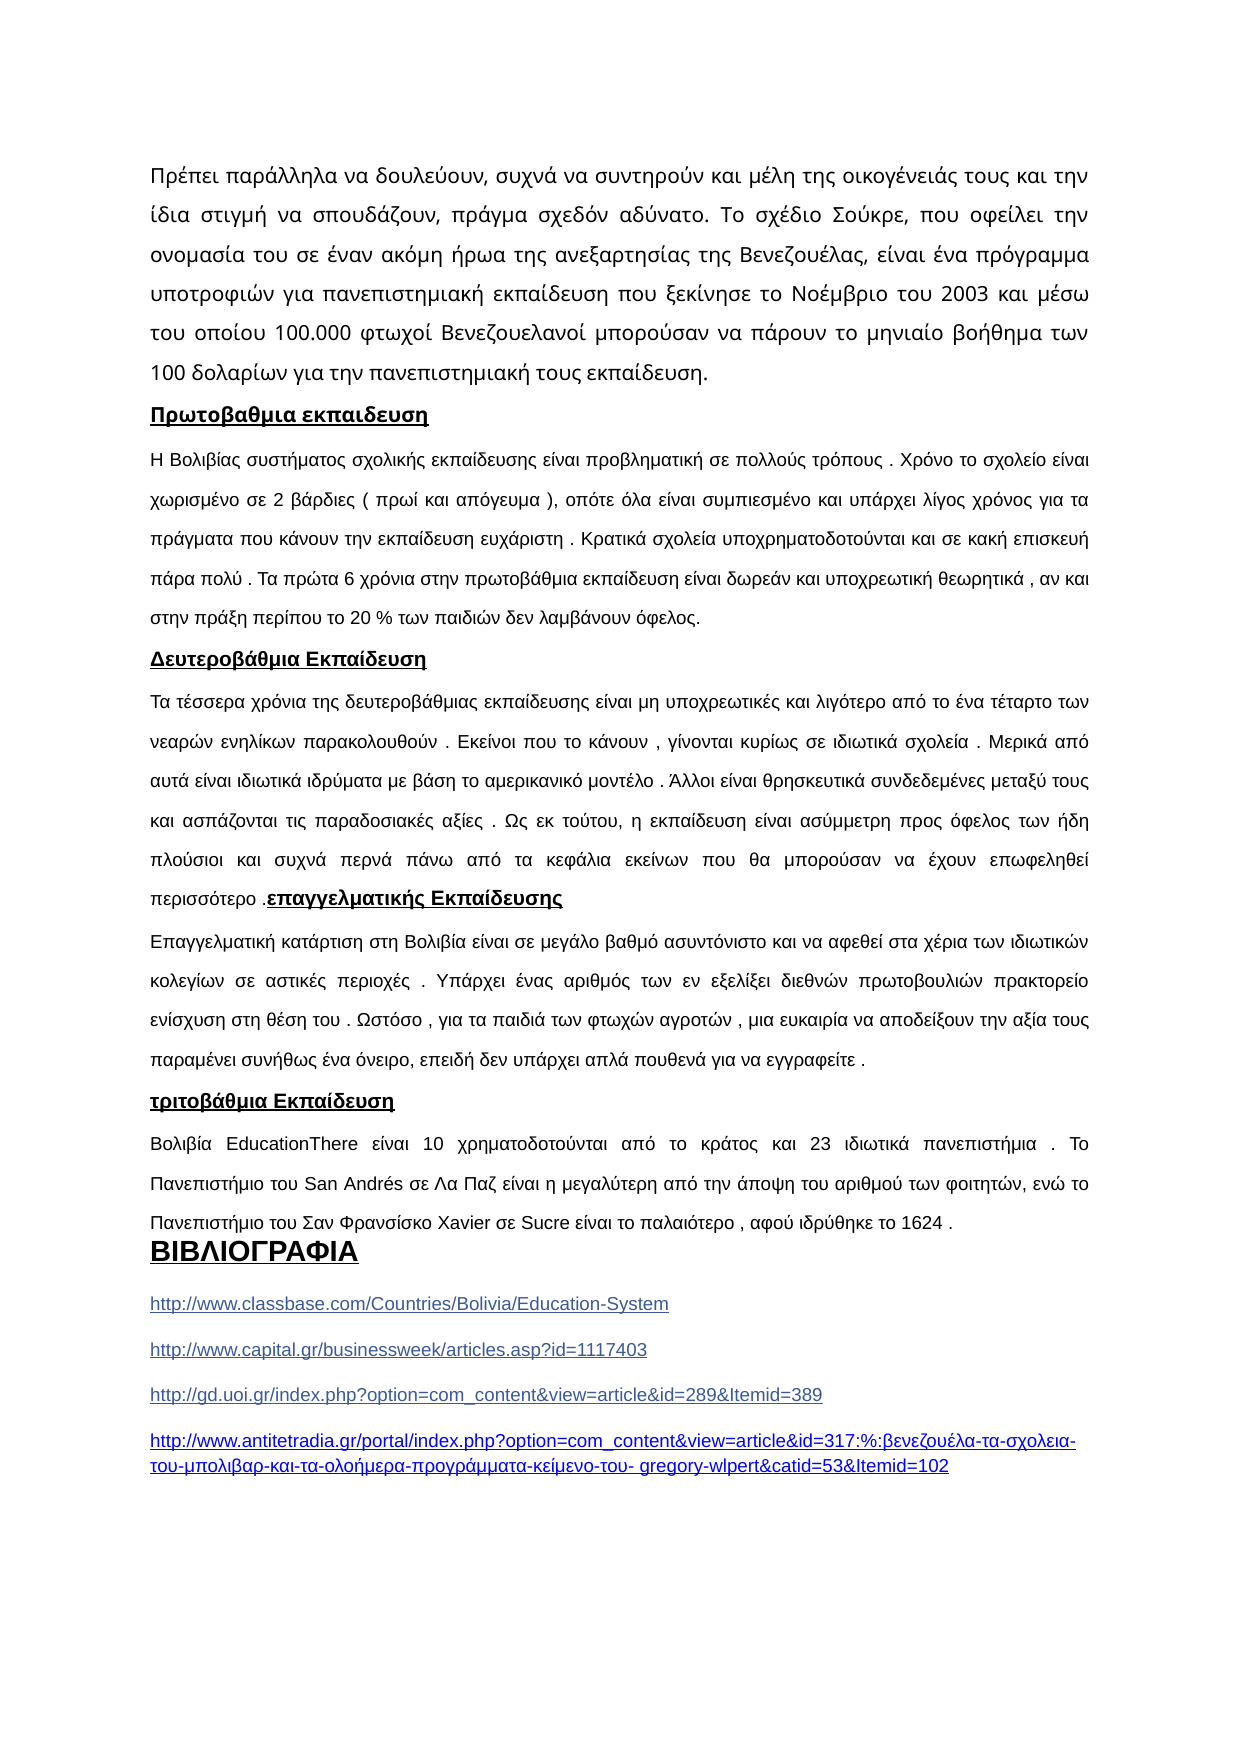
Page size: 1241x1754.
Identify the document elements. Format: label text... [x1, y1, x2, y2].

text http://www.antitetradia.gr/portal/index.php?option=com_content&view=article&id=317:%:βενεζουέλα-τα-σχολεια-του-μπολιβαρ-και-τα-ολοήμερα-προγράμματα-κείμενο-του- gregory-wlpert&catid=53&Itemid=102 [150, 1430, 1090, 1476]
text Πρωτοβαθμια εκπαιδευση [150, 389, 1090, 428]
text http://www.classbase.com/Countries/Bolivia/Education-System [150, 1293, 1090, 1314]
text Επαγγελματική κατάρτιση στη Βολιβία είναι σε μεγάλο βαθμό ασυντόνιστο και να αφεθεί στα χέρια των ιδιωτικών κολεγίων σε αστικές περιοχές . Υπάρχει ένας αριθμός των εν εξελίξει διεθνών πρωτοβουλιών πρακτορείο ενίσχυση στη θέση του . Ωστόσο , για τα παιδιά των φτωχών αγροτών , μια ευκαιρία να αποδείξουν την αξία τους παραμένει συνήθως ένα όνειρο, επειδή δεν υπάρχει απλά πουθενά για να εγγραφείτε . [150, 913, 1090, 1070]
text http://gd.uoi.gr/index.php?option=com_content&view=article&id=289&Itemid=389 [150, 1384, 1090, 1406]
text http://www.capital.gr/businessweek/articles.asp?id=1117403 [150, 1338, 1090, 1360]
text Βολιβία EducationThere είναι 10 χρηματοδοτούνται από το κράτος και 23 ιδιωτικά πανεπιστήμια . Το Πανεπιστήμιο του San Andrés σε Λα Παζ είναι η μεγαλύτερη από την άποψη του αριθμού των φοιτητών, ενώ το Πανεπιστήμιο του Σαν Φρανσίσκο Xavier σε Sucre είναι το παλαιότερο , αφού ιδρύθηκε το 1624 . [150, 1115, 1090, 1233]
text Πρέπει παράλληλα να δουλεύουν, συχνά να συντηρούν και μέλη της οικογένειάς τους και την ίδια στιγμή να σπουδάζουν, πράγμα σχεδόν αδύνατο. Tο σχέδιο Σούκρε, που οφείλει την ονομασία του σε έναν ακόμη ήρωα της ανεξαρτησίας της Bενεζουέλας, είναι ένα πρόγραμμα υποτροφιών για πανεπιστημιακή εκπαίδευση που ξεκίνησε το Nοέμβριο του 2003 και μέσω του οποίου 100.000 φτωχοί Bενεζουελανοί μπορούσαν να πάρουν το μηνιαίο βοήθημα των 100 δολαρίων για την πανεπιστημιακή τους εκπαίδευση. [150, 150, 1090, 386]
text Η Βολιβίας συστήματος σχολικής εκπαίδευσης είναι προβληματική σε πολλούς τρόπους . Χρόνο το σχολείο είναι χωρισμένο σε 2 βάρδιες ( πρωί και απόγευμα ), οπότε όλα είναι συμπιεσμένο και υπάρχει λίγος χρόνος για τα πράγματα που κάνουν την εκπαίδευση ευχάριστη . Κρατικά σχολεία υποχρηματοδοτούνται και σε κακή επισκευή πάρα πολύ . Τα πρώτα 6 χρόνια στην πρωτοβάθμια εκπαίδευση είναι δωρεάν και υποχρεωτική θεωρητικά , αν και στην πράξη περίπου το 20 % των παιδιών δεν λαμβάνουν όφελος. [150, 431, 1090, 628]
text Δευτεροβάθμια Εκπαίδευση [150, 631, 1090, 671]
text BIBΛΙΟΓΡΑΦΙΑ [150, 1233, 1090, 1267]
text τριτοβάθμια Εκπαίδευση [150, 1073, 1090, 1112]
text Τα τέσσερα χρόνια της δευτεροβάθμιας εκπαίδευσης είναι μη υποχρεωτικές και λιγότερο από το ένα τέταρτο των νεαρών ενηλίκων παρακολουθούν . Εκείνοι που το κάνουν , γίνονται κυρίως σε ιδιωτικά σχολεία . Μερικά από αυτά είναι ιδιωτικά ιδρύματα με βάση το αμερικανικό μοντέλο . Άλλοι είναι θρησκευτικά συνδεδεμένες μεταξύ τους και ασπάζονται τις παραδοσιακές αξίες . Ως εκ τούτου, η εκπαίδευση είναι ασύμμετρη προς όφελος των ήδη πλούσιοι και συχνά περνά πάνω από τα κεφάλια εκείνων που θα μπορούσαν να έχουν επωφεληθεί περισσότερο .επαγγελματικής Εκπαίδευσης [150, 673, 1090, 910]
